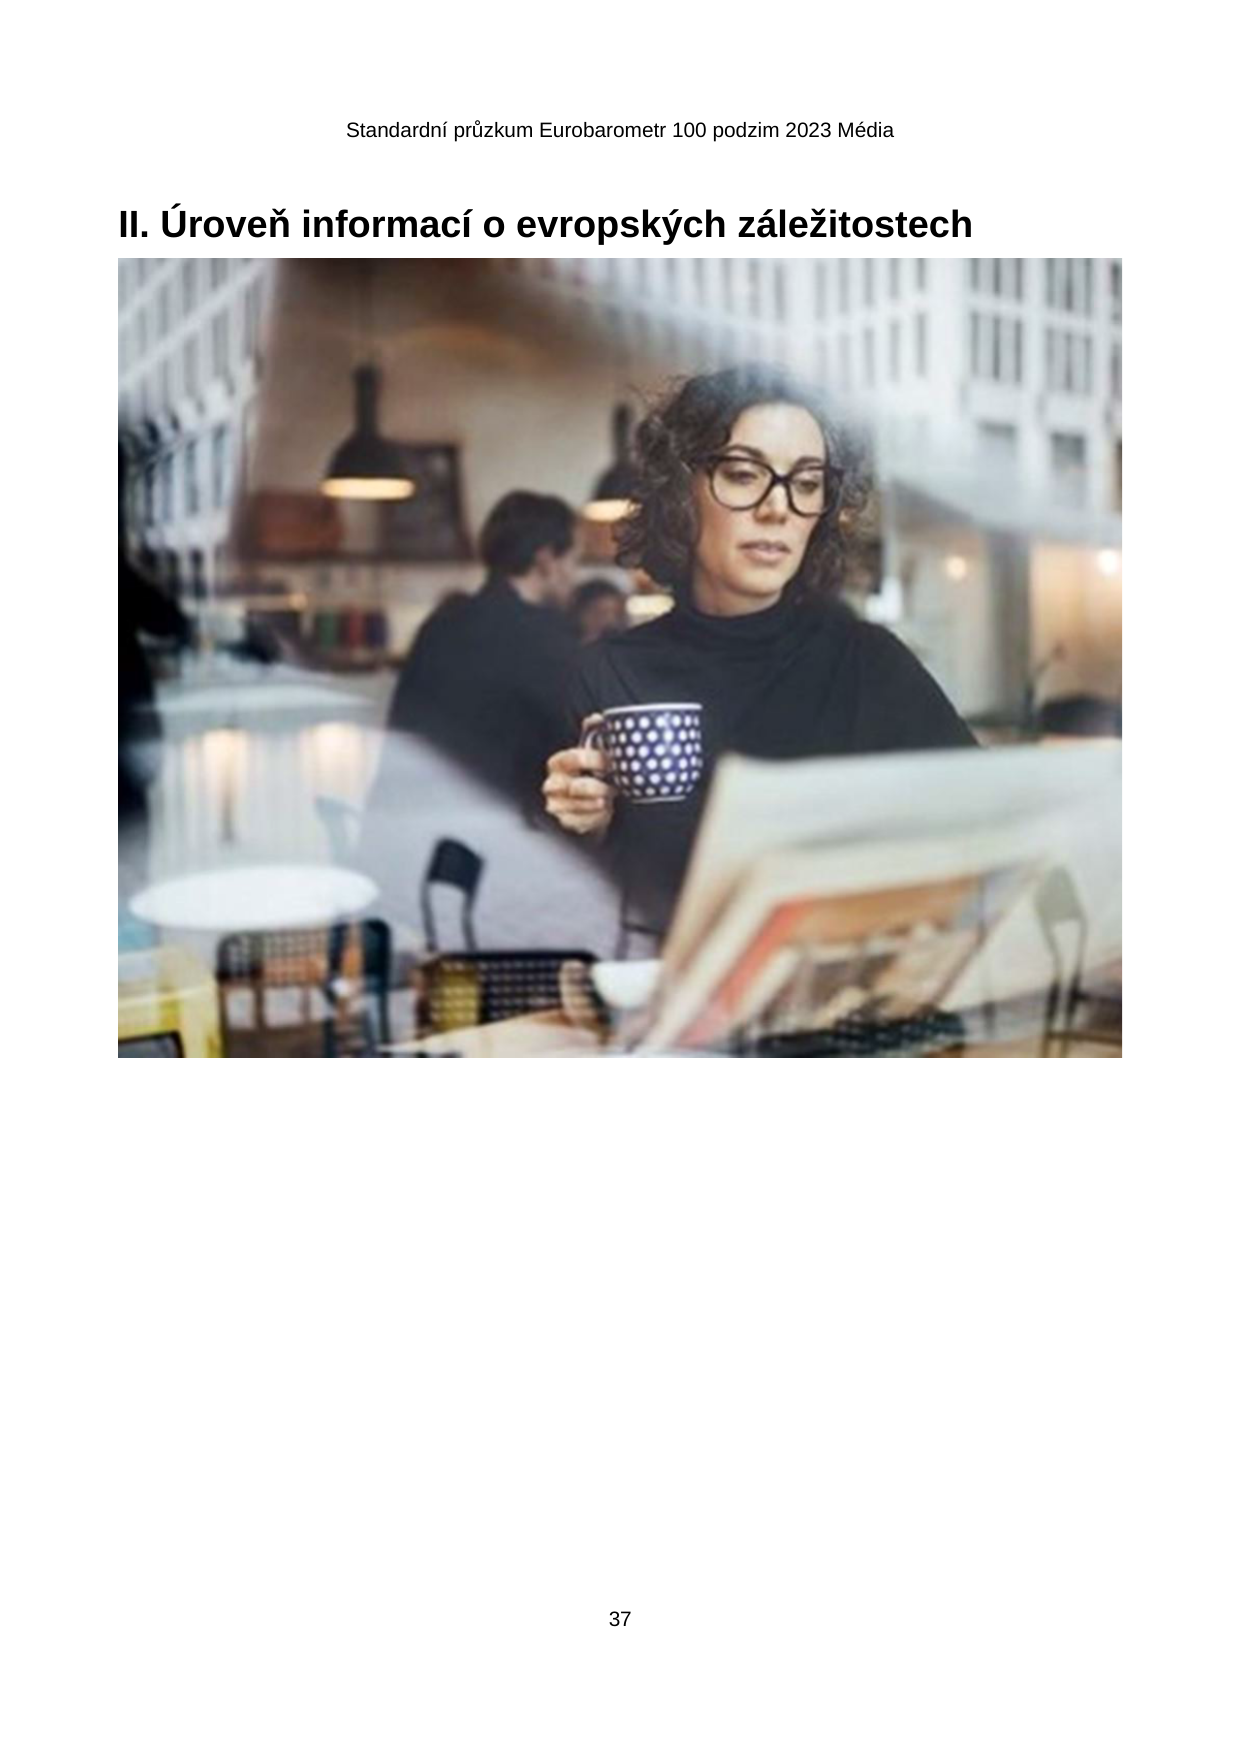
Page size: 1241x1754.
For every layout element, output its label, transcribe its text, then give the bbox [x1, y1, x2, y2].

subtitle II. Úroveň informací o evropských záležitostech [118, 202, 1122, 246]
picture [118, 258, 1123, 1058]
